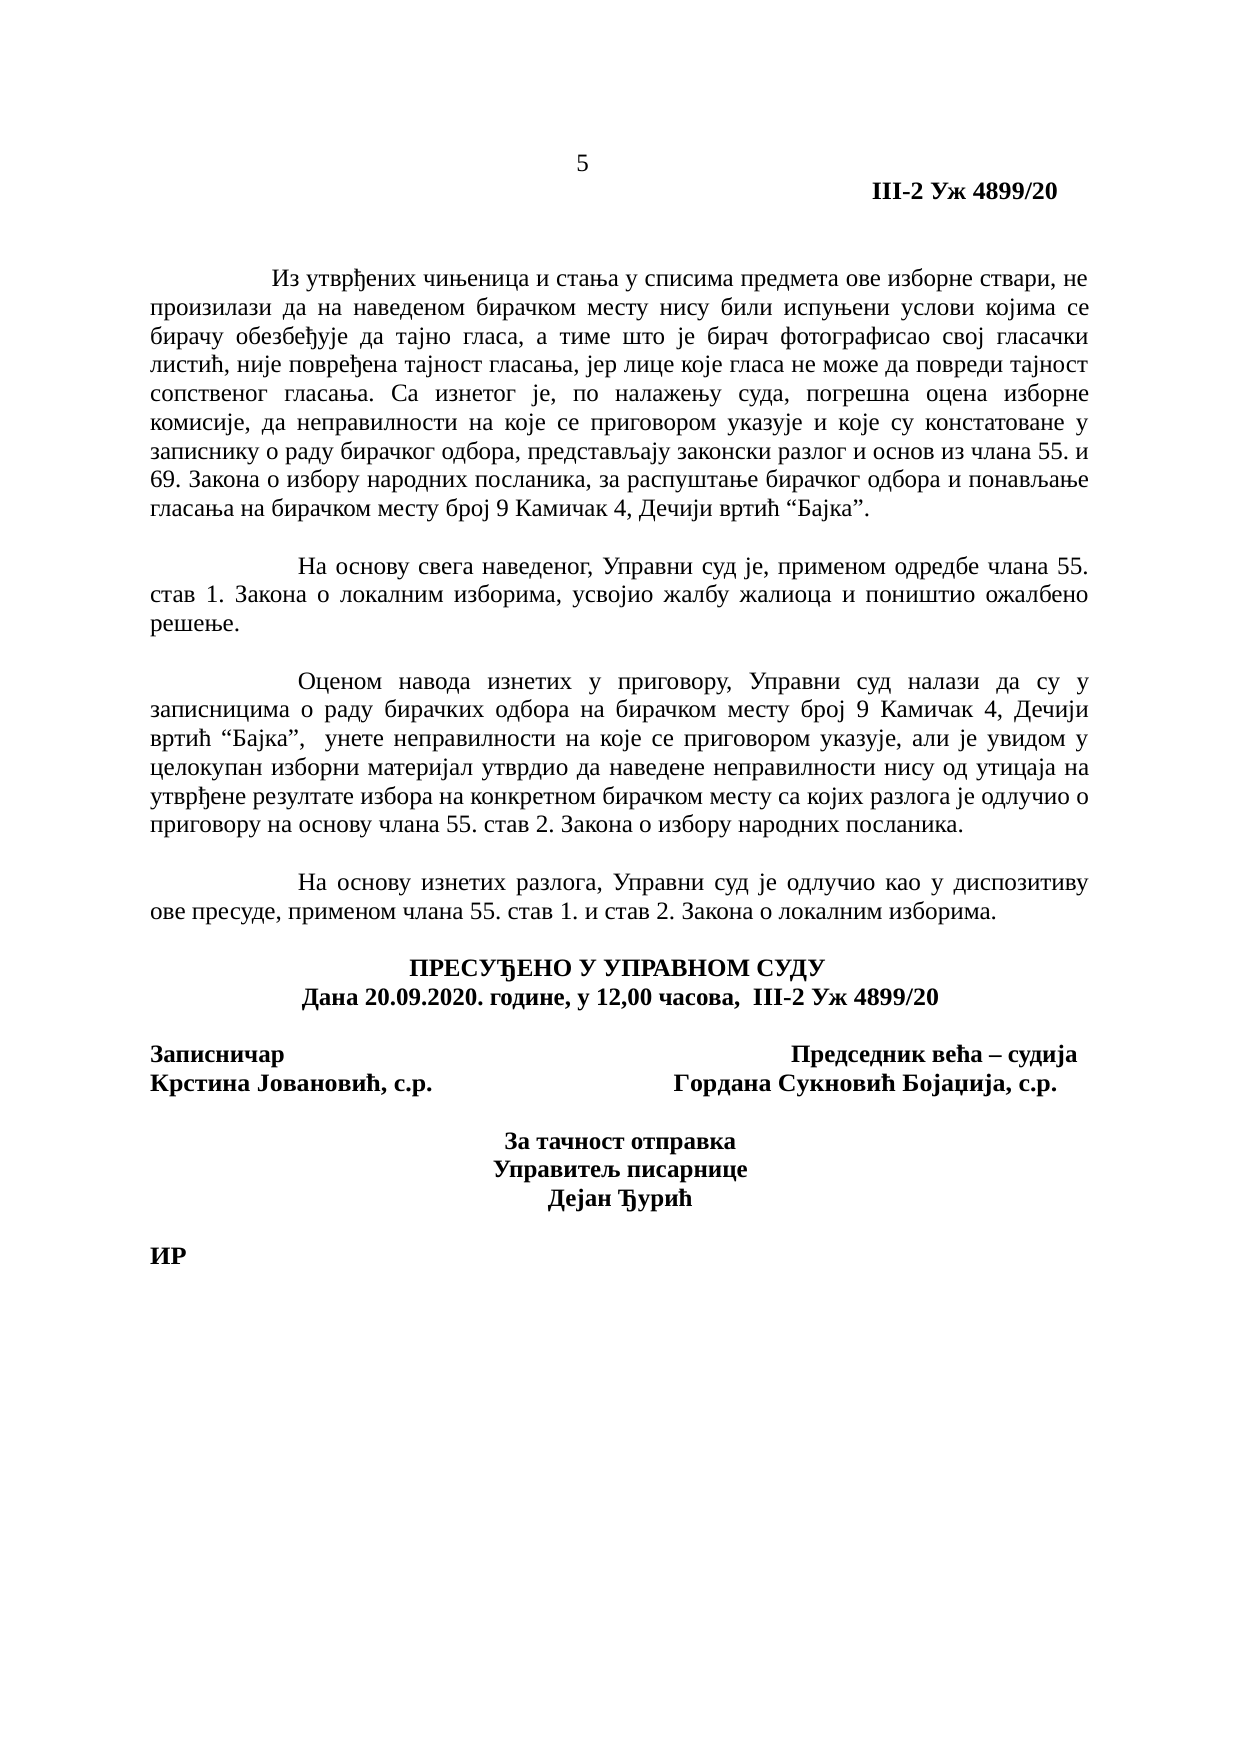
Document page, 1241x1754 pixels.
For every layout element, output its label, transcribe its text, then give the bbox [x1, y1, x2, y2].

text ПРЕСУЂЕНО У УПРАВНОМ СУДУ [150, 953, 1090, 982]
text ИР [150, 1241, 1090, 1269]
text Управитељ писарнице [150, 1154, 1090, 1183]
text Дана 20.09.2020. године, у 12,00 часова, III-2 Уж 4899/20 [150, 982, 1090, 1011]
text На основу изнетих разлога, Управни суд је одлучио као у диспозитиву ове пресуде, применом члана 55. став 1. и став 2. Закона о локалним изборима. [150, 867, 1090, 924]
text За тачност отправка [150, 1126, 1090, 1154]
text Записничар Председник већа – судија [150, 1039, 1090, 1068]
text Дејан Ђурић [150, 1183, 1090, 1212]
text Оценом навода изнетих у приговору, Управни суд налази да су у записницима о раду бирачких одбора на бирачком месту број 9 Камичак 4, Дечији вртић “Бајка”, унете неправилности на које се приговором указује, али је увидом у целокупан изборни материјал утврдио да наведене неправилности нису од утицаја на утврђене резултате избора на конкретном бирачком месту са којих разлога је одлучио о приговору на основу члана 55. став 2. Закона о избору народних посланика. [150, 666, 1090, 838]
text Крстина Јовановић, с.р. Гордана Сукновић Бојаџија, с.р. [150, 1068, 1090, 1097]
text На основу свега наведеног, Управни суд је, применом одредбе члана 55. став 1. Закона о локалним изборима, усвојио жалбу жалиоца и поништио ожалбено решење. [150, 551, 1090, 637]
text Из утврђених чињеница и стања у списима предмета ове изборне ствари, не произилази да на наведеном бирачком месту нису били испуњени услови којима се бирачу обезбеђује да тајно гласа, а тиме што је бирач фотографисао свој гласачки листић, није повређена тајност гласања, јер лице које гласа не може да повреди тајност сопственог гласања. Са изнетог је, по налажењу суда, погрешна оцена изборне комисије, да неправилности на које се приговором указује и које су констатоване у записнику о раду бирачког одбора, представљају законски разлог и основ из члана 55. и 69. Закона о избору народних посланика, за распуштање бирачког одбора и понављање гласања на бирачком месту број 9 Камичак 4, Дечији вртић “Бајка”. [150, 263, 1090, 522]
